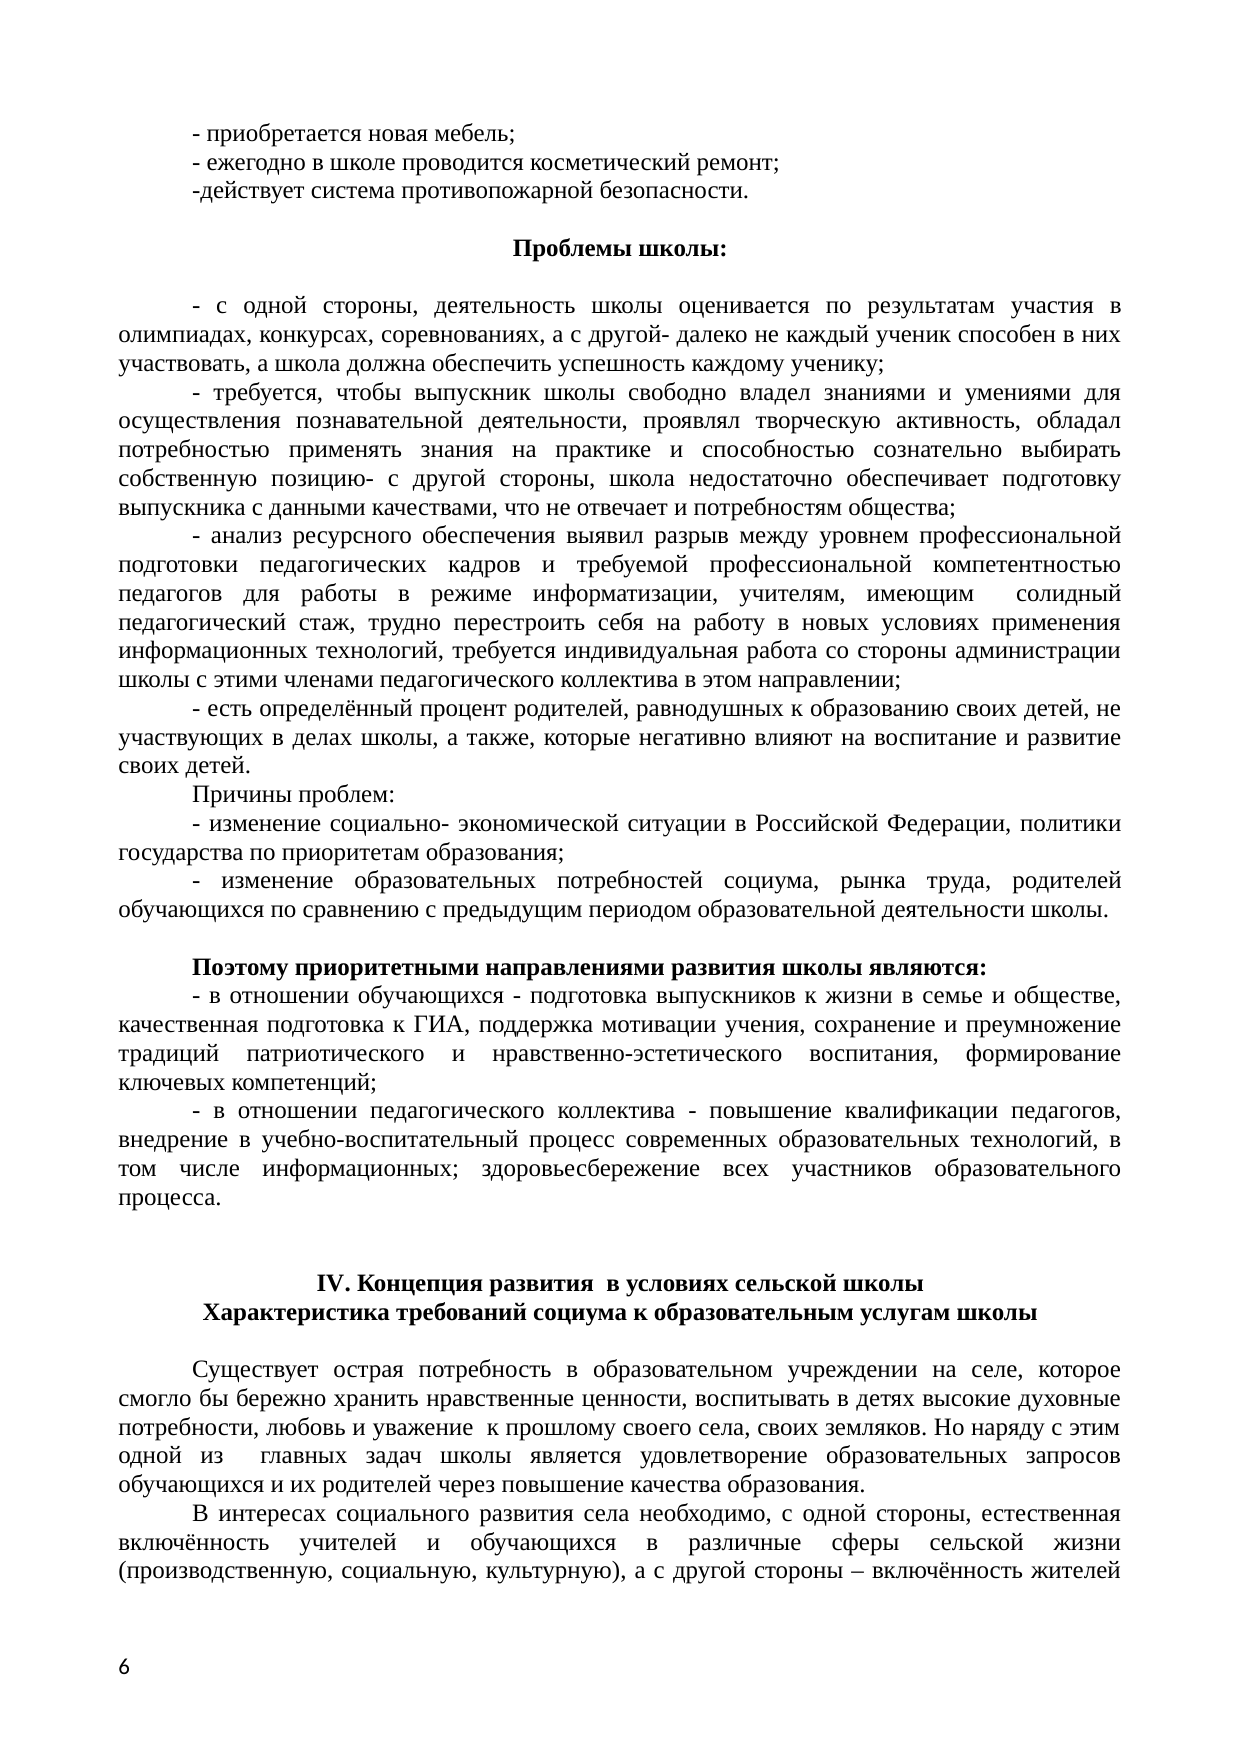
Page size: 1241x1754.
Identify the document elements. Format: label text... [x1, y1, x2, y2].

text Характеристика требований социума к образовательным услугам школы [118, 1297, 1122, 1326]
text - в отношении педагогического коллектива - повышение квалификации педагогов, внедрение в учебно-воспитательный процесс современных образовательных технологий, в том числе информационных; здоровьесбережение всех участников образовательного процесса. [118, 1096, 1122, 1211]
text - в отношении обучающихся - подготовка выпускников к жизни в семье и обществе, качественная подготовка к ГИА, поддержка мотивации учения, сохранение и преумножение традиций патриотического и нравственно-эстетического воспитания, формирование ключевых компетенций; [118, 981, 1122, 1096]
text - приобретается новая мебель; [118, 118, 1122, 147]
text В интересах социального развития села необходимо, с одной стороны, естественная включённость учителей и обучающихся в различные сферы сельской жизни (производственную, социальную, культурную), а с другой стороны – включённость жителей [118, 1498, 1122, 1584]
text - анализ ресурсного обеспечения выявил разрыв между уровнем профессиональной подготовки педагогических кадров и требуемой профессиональной компетентностью педагогов для работы в режиме информатизации, учителям, имеющим солидный педагогический стаж, трудно перестроить себя на работу в новых условиях применения информационных технологий, требуется индивидуальная работа со стороны администрации школы с этими членами педагогического коллектива в этом направлении; [118, 521, 1122, 693]
text - ежегодно в школе проводится косметический ремонт; [118, 147, 1122, 176]
text Проблемы школы: [118, 233, 1122, 262]
text IV. Концепция развития в условиях сельской школы [118, 1268, 1122, 1297]
text - есть определённый процент родителей, равнодушных к образованию своих детей, не участвующих в делах школы, а также, которые негативно влияют на воспитание и развитие своих детей. [118, 693, 1122, 779]
text Причины проблем: [118, 779, 1122, 808]
text - с одной стороны, деятельность школы оценивается по результатам участия в олимпиадах, конкурсах, соревнованиях, а с другой- далеко не каждый ученик способен в них участвовать, а школа должна обеспечить успешность каждому ученику; [118, 291, 1122, 377]
text - изменение социально- экономической ситуации в Российской Федерации, политики государства по приоритетам образования; [118, 808, 1122, 866]
text -действует система противопожарной безопасности. [118, 176, 1122, 204]
text - изменение образовательных потребностей социума, рынка труда, родителей обучающихся по сравнению с предыдущим периодом образовательной деятельности школы. [118, 866, 1122, 923]
text Поэтому приоритетными направлениями развития школы являются: [118, 952, 1122, 981]
text Существует острая потребность в образовательном учреждении на селе, которое смогло бы бережно хранить нравственные ценности, воспитывать в детях высокие духовные потребности, любовь и уважение к прошлому своего села, своих земляков. Но наряду с этим одной из главных задач школы является удовлетворение образовательных запросов обучающихся и их родителей через повышение качества образования. [118, 1354, 1122, 1498]
text - требуется, чтобы выпускник школы свободно владел знаниями и умениями для осуществления познавательной деятельности, проявлял творческую активность, обладал потребностью применять знания на практике и способностью сознательно выбирать собственную позицию- с другой стороны, школа недостаточно обеспечивает подготовку выпускника с данными качествами, что не отвечает и потребностям общества; [118, 377, 1122, 521]
